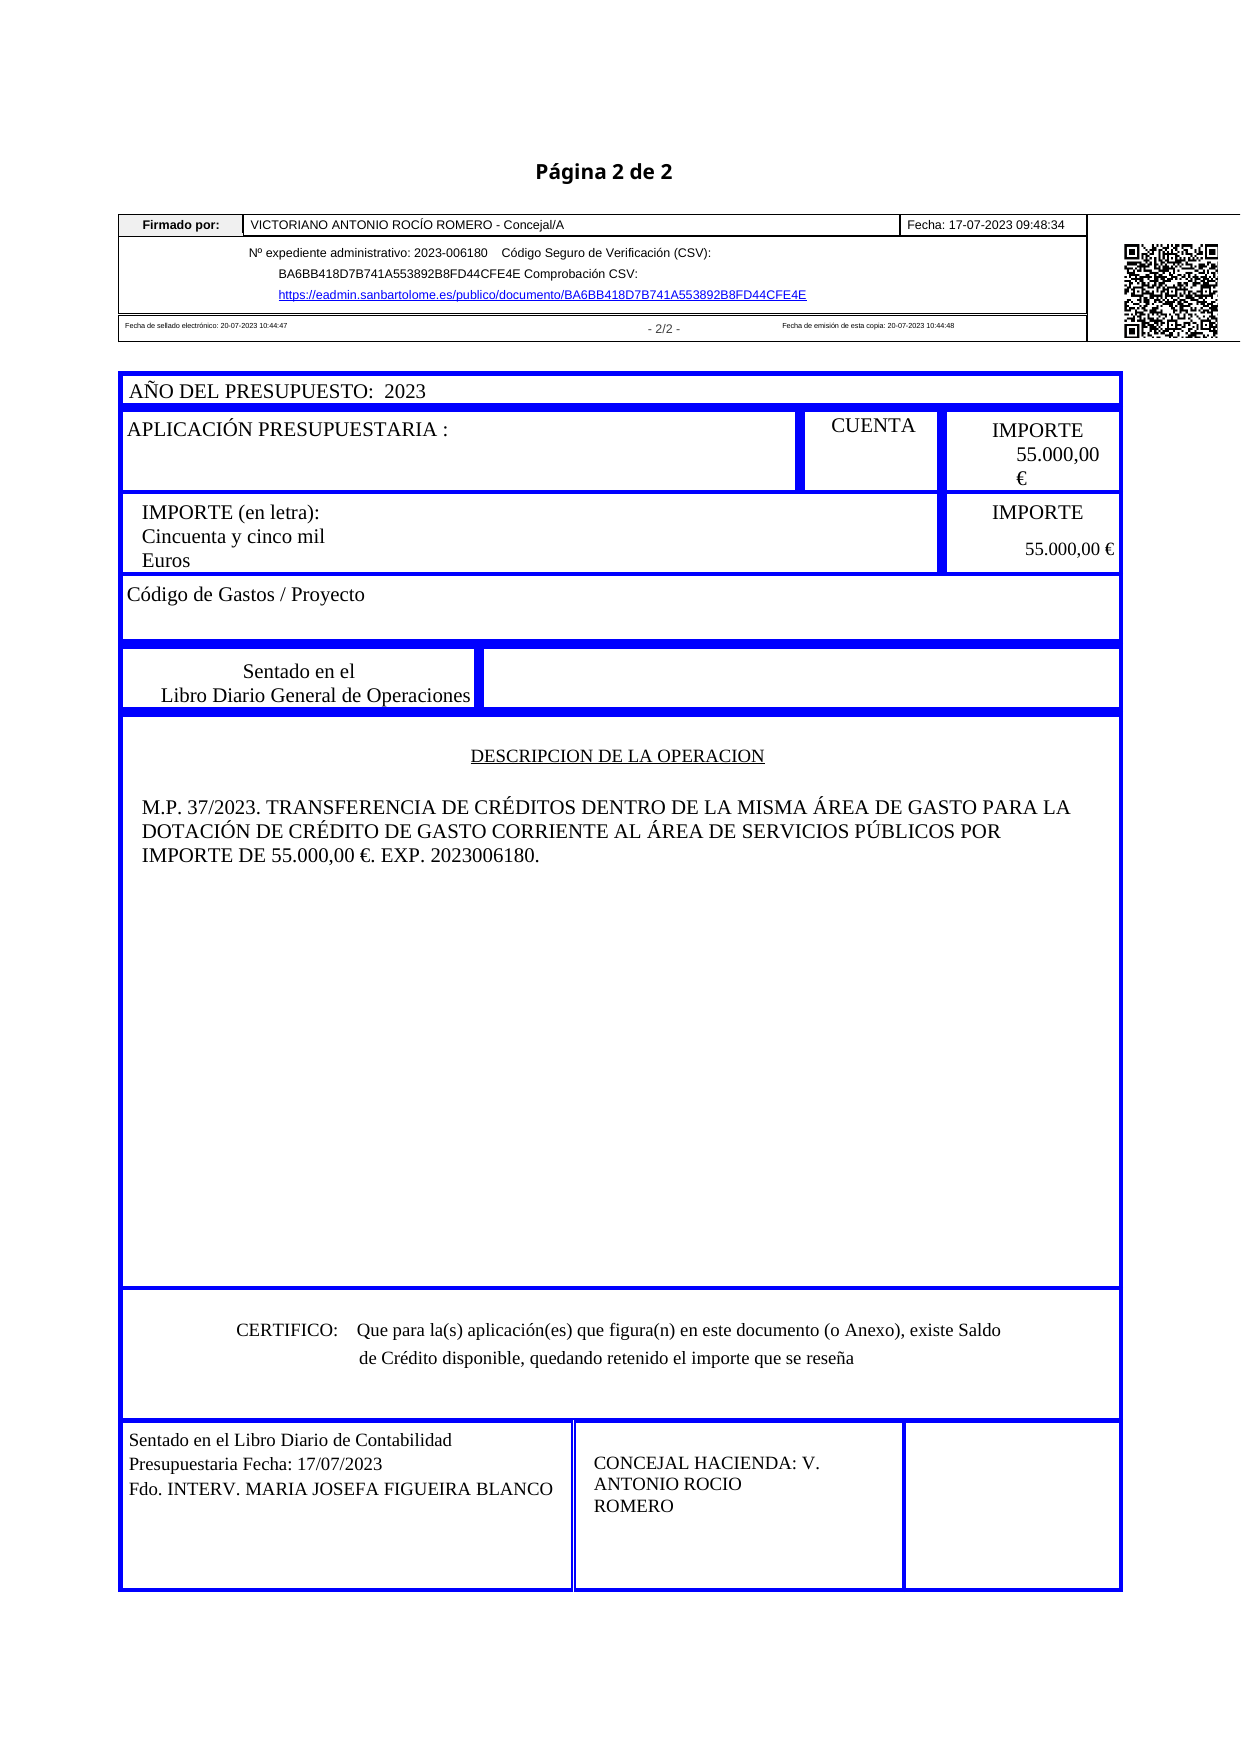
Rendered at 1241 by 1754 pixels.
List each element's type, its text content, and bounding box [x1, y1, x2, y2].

table_cell Código de Gastos / Proyecto [123, 576, 1119, 639]
table_cell Sentado en el Libro Diario General de Operaciones [123, 649, 474, 707]
table_cell [484, 649, 1119, 707]
table_cell Sentado en el Libro Diario de Contabilidad Presupuestaria Fecha: 17/07/2023 Fdo. INTERV. MARIA JOSEFA FIGUEIRA BLANCO [123, 1423, 571, 1588]
table_header VICTORIANO ANTONIO ROCÍO ROMERO - Concejal/A [244, 215, 899, 235]
text Página 2 de 2 [266, 157, 942, 186]
table_cell IMPORTE (en letra): Cincuenta y cinco mil Euros [123, 494, 937, 572]
table_cell IMPORTE 55.000,00 € [947, 494, 1119, 572]
table_header Fecha: 17-07-2023 09:48:34 [901, 215, 1086, 235]
table_cell Fecha de sellado electrónico: 20-07-2023 10:44:47 - 2/2 - Fecha de emisión de esta copia: 20-07-2023 10:44:48 [119, 316, 1086, 341]
table_cell [906, 1423, 1119, 1588]
table_cell CONCEJAL HACIENDA: V. ANTONIO ROCIO ROMERO [576, 1423, 902, 1588]
table_cell CUENTA [805, 412, 937, 490]
table_header [1088, 215, 1240, 341]
table_header Firmado por: [119, 215, 242, 233]
table_cell CERTIFICO: Que para la(s) aplicación(es) que figura(n) en este documento (o Anexo), existe Saldo de Crédito disponible, quedando retenido el importe que se reseña [123, 1290, 1119, 1418]
table_cell IMPORTE 55.000,00 € [947, 412, 1119, 490]
table_cell APLICACIÓN PRESUPUESTARIA : [123, 412, 795, 490]
table_cell DESCRIPCION DE LA OPERACION M.P. 37/2023. TRANSFERENCIA DE CRÉDITOS DENTRO DE LA MISMA ÁREA DE GASTO PARA LA DOTACIÓN DE CRÉDITO DE GASTO CORRIENTE AL ÁREA DE SERVICIOS PÚBLICOS POR IMPORTE DE 55.000,00 €. EXP. 2023006180. [123, 717, 1119, 1286]
table_cell Nº expediente administrativo: 2023-006180 Código Seguro de Verificación (CSV): BA6BB418D7B741A553892B8FD44CFE4E Comprobación CSV: https://eadmin.sanbartolome.es/publico/documento/BA6BB418D7B741A553892B8FD44CFE4E [119, 237, 1086, 313]
table_header AÑO DEL PRESUPUESTO: 2023 [123, 376, 1119, 403]
